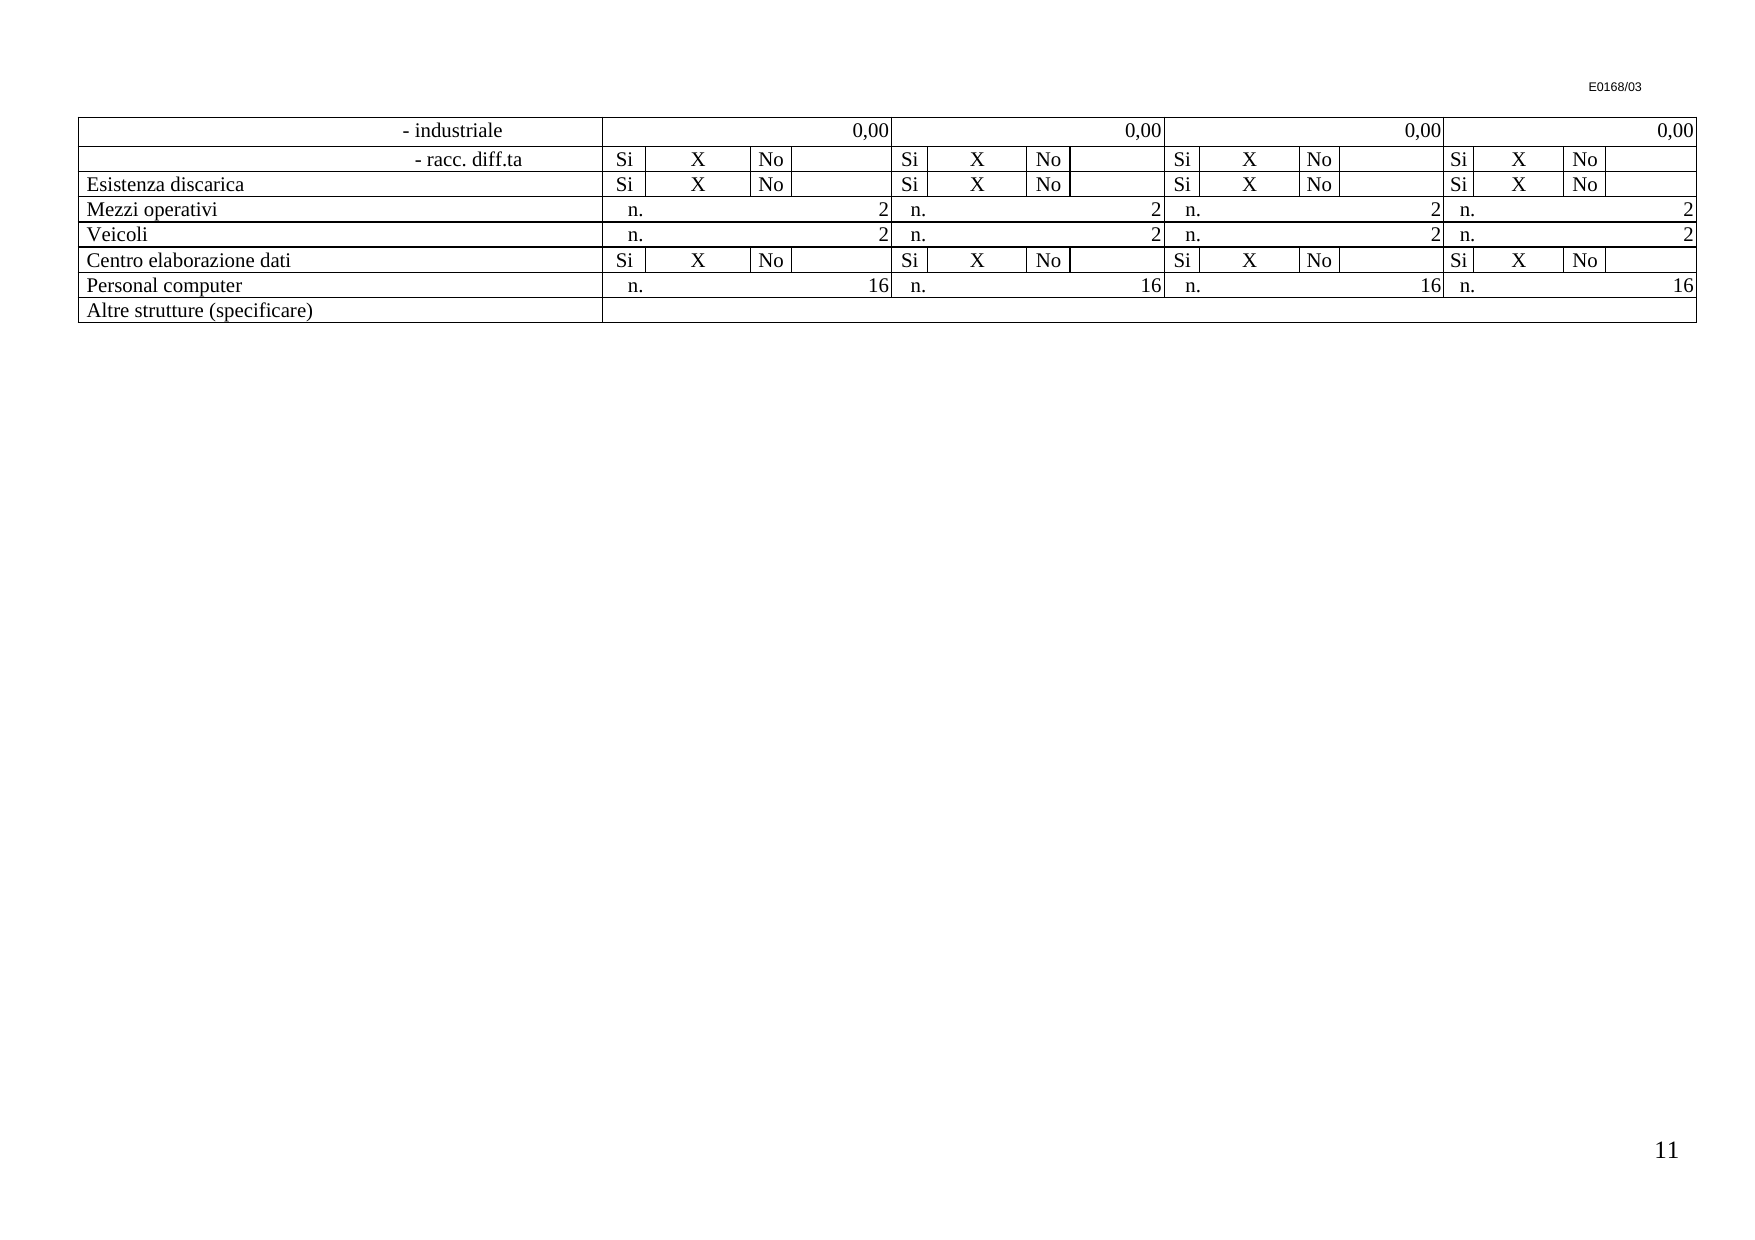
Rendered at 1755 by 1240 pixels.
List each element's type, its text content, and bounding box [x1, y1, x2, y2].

table_cell 2 [1491, 223, 1696, 246]
table_cell [1340, 248, 1443, 272]
table_cell 0,00 [1165, 118, 1443, 146]
table_cell No [751, 248, 791, 272]
table_cell 0,00 [892, 118, 1164, 146]
table_cell n. [603, 223, 668, 246]
table_cell n. [1444, 273, 1491, 297]
table_cell Si [1165, 172, 1199, 196]
table_cell 2 [945, 223, 1164, 246]
table_cell n. [603, 197, 668, 221]
table_cell No [751, 147, 791, 171]
table_cell [792, 248, 891, 272]
table_cell [1071, 172, 1164, 196]
table_cell Mezzi operativi [79, 197, 602, 221]
table_cell n. [1165, 223, 1222, 246]
table_cell X [1474, 147, 1563, 171]
table_cell X [1474, 172, 1563, 196]
table_cell [1606, 248, 1696, 272]
table_cell No [1300, 248, 1339, 272]
table_cell No [1027, 248, 1069, 272]
table_cell No [1027, 147, 1069, 171]
table_cell 2 [945, 197, 1164, 221]
table_cell 0,00 [1444, 118, 1696, 146]
table_cell X [1200, 147, 1299, 171]
table_cell No [1300, 147, 1339, 171]
table_cell No [1300, 172, 1339, 196]
table_cell X [646, 147, 750, 171]
table_cell Si [603, 147, 645, 171]
table_cell X [646, 172, 750, 196]
table_cell [1606, 147, 1696, 171]
table_cell X [928, 172, 1026, 196]
table_cell Si [603, 248, 645, 272]
table_cell X [646, 248, 750, 272]
table_cell 2 [1222, 197, 1443, 221]
table_cell n. [1165, 273, 1222, 297]
table_cell [1071, 248, 1164, 272]
table_cell X [1200, 172, 1299, 196]
table_cell - industriale [399, 118, 602, 146]
table_cell n. [1444, 223, 1491, 246]
table_cell n. [892, 273, 945, 297]
table_cell Si [1165, 147, 1199, 171]
table_cell 16 [945, 273, 1164, 297]
table_cell - racc. diff.ta [79, 147, 602, 171]
table_cell n. [1444, 197, 1491, 221]
table_cell Si [892, 172, 927, 196]
table_cell Si [1444, 147, 1473, 171]
table_cell [792, 172, 891, 196]
table_cell No [1564, 147, 1605, 171]
table_cell X [1200, 248, 1299, 272]
table_cell Esistenza discarica [79, 172, 602, 196]
table_cell n. [892, 223, 945, 246]
table_cell [603, 118, 668, 146]
table_cell Si [892, 147, 927, 171]
table_cell Altre strutture (specificare) [79, 298, 602, 322]
table_cell Personal computer [79, 273, 602, 297]
table_cell No [1564, 172, 1605, 196]
table_cell [603, 298, 1696, 322]
table_cell Centro elaborazione dati [79, 248, 602, 272]
table_cell n. [603, 273, 668, 297]
table_cell 16 [668, 273, 891, 297]
table_cell X [928, 147, 1026, 171]
table_cell No [1027, 172, 1069, 196]
table_cell [1340, 172, 1443, 196]
table_cell [79, 118, 399, 146]
table_cell X [928, 248, 1026, 272]
table_cell 2 [668, 223, 891, 246]
table_cell No [751, 172, 791, 196]
table_cell Si [603, 172, 645, 196]
table_cell Veicoli [79, 223, 602, 246]
table_cell Si [1444, 248, 1473, 272]
table_cell 16 [1491, 273, 1696, 297]
table_cell Si [1444, 172, 1473, 196]
table_cell X [1474, 248, 1563, 272]
table_cell Si [1165, 248, 1199, 272]
table_cell 2 [1222, 223, 1443, 246]
table_cell 2 [668, 197, 891, 221]
table_cell 2 [1491, 197, 1696, 221]
table_cell 0,00 [668, 118, 891, 146]
table_cell [792, 147, 891, 171]
table_cell [1071, 147, 1164, 171]
table_cell n. [1165, 197, 1222, 221]
table_cell [1606, 172, 1696, 196]
table_cell 16 [1222, 273, 1443, 297]
table_cell No [1564, 248, 1605, 272]
table_cell [1340, 147, 1443, 171]
table_cell n. [892, 197, 945, 221]
table_cell Si [892, 248, 927, 272]
